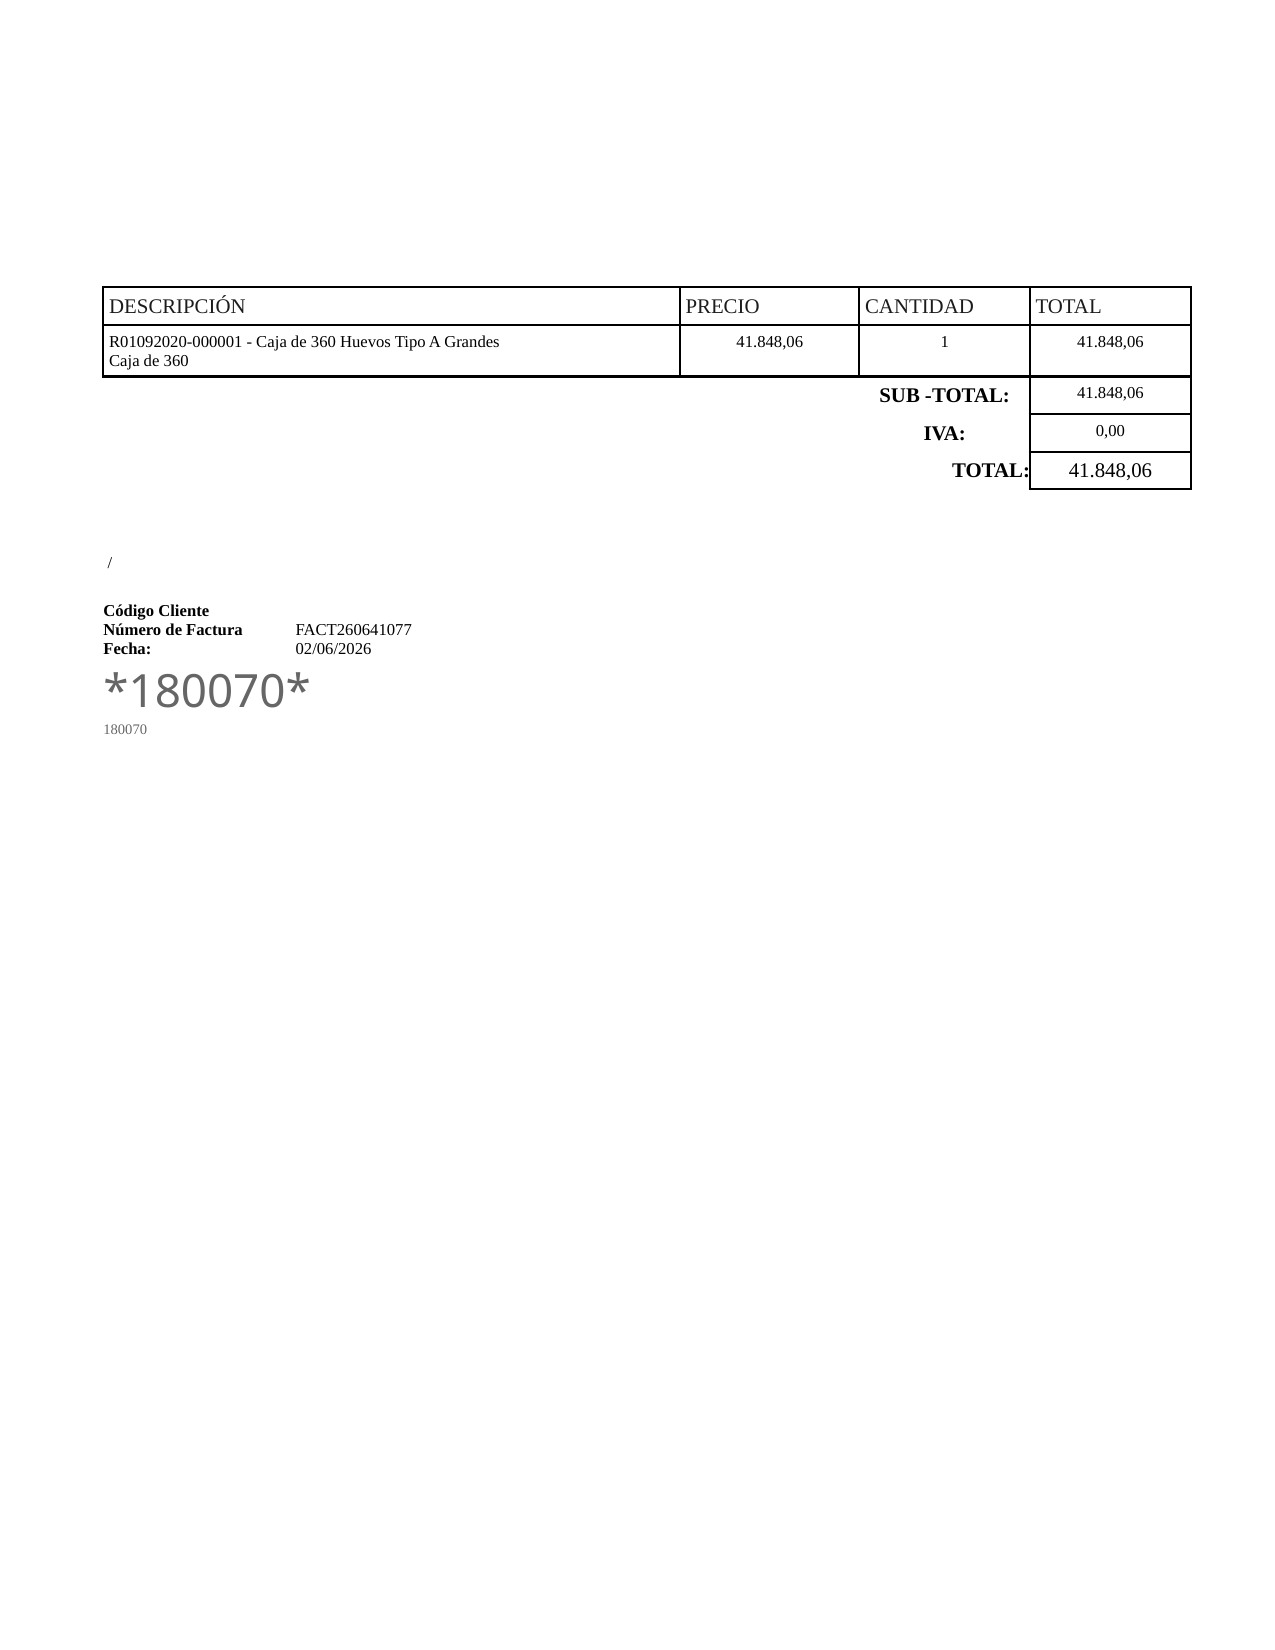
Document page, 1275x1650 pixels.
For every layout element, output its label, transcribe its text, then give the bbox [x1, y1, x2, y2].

table_header CANTIDAD [860, 288, 1029, 323]
table_cell TOTAL: [859, 451, 1029, 488]
table_cell [103, 534, 858, 553]
table_cell / [103, 553, 858, 572]
table_header PRECIO [681, 288, 858, 323]
table_cell 02/06/2026 [295, 639, 517, 658]
table_header Código Cliente [103, 601, 295, 620]
table_cell [103, 378, 859, 488]
table_cell SUB -TOTAL: [859, 378, 1029, 413]
table_cell [103, 514, 858, 533]
table_cell Número de Factura [103, 620, 295, 639]
table_header TOTAL [1031, 288, 1190, 323]
table_cell 1 [860, 326, 1029, 375]
table_header [103, 490, 858, 514]
table_cell Fecha: [103, 639, 295, 658]
text 180070 [103, 721, 1137, 737]
table_header DESCRIPCIÓN [104, 288, 679, 323]
table_cell 0,00 [1031, 415, 1190, 451]
text *180070* [103, 658, 1137, 721]
table_cell FACT260641077 [295, 620, 517, 639]
table_cell R01092020-000001 - Caja de 360 Huevos Tipo A Grandes Caja de 360 [104, 326, 679, 375]
table_cell IVA: [859, 413, 1029, 451]
table_cell 41.848,06 [1031, 453, 1190, 488]
table_header [295, 601, 517, 620]
table_cell 41.848,06 [1031, 378, 1190, 413]
table_cell 41.848,06 [681, 326, 858, 375]
table_cell 41.848,06 [1031, 326, 1190, 375]
